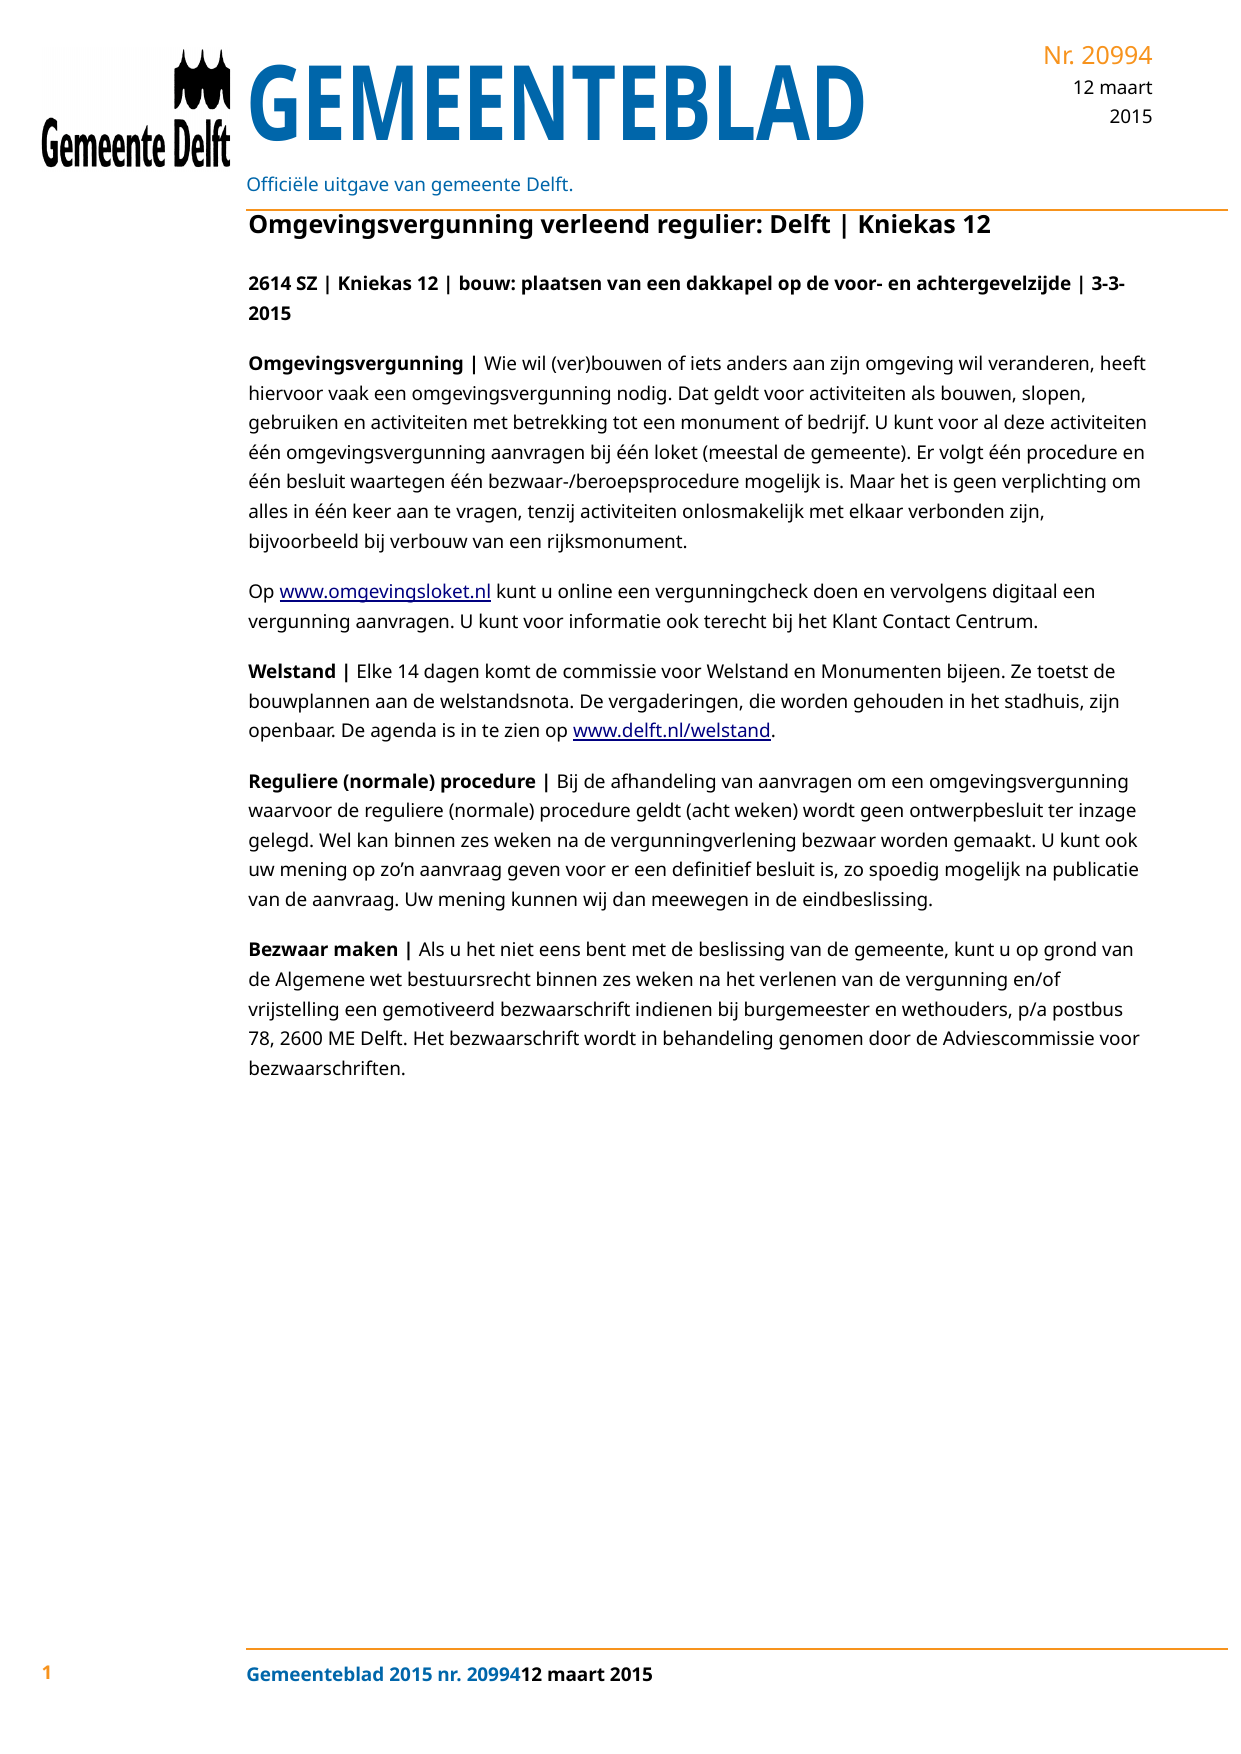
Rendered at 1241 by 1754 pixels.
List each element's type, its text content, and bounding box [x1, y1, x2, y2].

text Op www.omgevingsloket.nl kunt u online een vergunningcheck doen en vervolgens digitaal een vergunning aanvragen. U kunt voor informatie ook terecht bij het Klant Contact Centrum. [248, 578, 1152, 633]
text Omgevingsvergunning | Wie wil (ver)bouwen of iets anders aan zijn omgeving wil veranderen, heeft hiervoor vaak een omgevingsvergunning nodig. Dat geldt voor activiteiten als bouwen, slopen, gebruiken en activiteiten met betrekking tot een monument of bedrijf. U kunt voor al deze activiteiten één omgevingsvergunning aanvragen bij één loket (meestal de gemeente). Er volgt één procedure en één besluit waartegen één bezwaar-/beroepsprocedure mogelijk is. Maar het is geen verplichting om alles in één keer aan te vragen, tenzij activiteiten onlosmakelijk met elkaar verbonden zijn, bijvoorbeeld bij verbouw van een rijksmonument. [248, 350, 1152, 553]
text Omgevingsvergunning verleend regulier: Delft | Kniekas 12 [248, 211, 1152, 241]
text 2614 SZ | Kniekas 12 | bouw: plaatsen van een dakkapel op de voor- en achtergevelzijde | 3-3-2015 [248, 270, 1152, 326]
text Welstand | Elke 14 dagen komt de commissie voor Welstand en Monumenten bijeen. Ze toetst de bouwplannen aan de welstandsnota. De vergaderingen, die worden gehouden in het stadhuis, zijn openbaar. De agenda is in te zien op www.delft.nl/welstand. [248, 658, 1152, 743]
picture [41, 47, 231, 172]
text Bezwaar maken | Als u het niet eens bent met de beslissing van de gemeente, kunt u op grond van de Algemene wet bestuursrecht binnen zes weken na het verlenen van de vergunning en/of vrijstelling een gemotiveerd bezwaarschrift indienen bij burgemeester en wethouders, p/a postbus 78, 2600 ME Delft. Het bezwaarschrift wordt in behandeling genomen door de Adviescommissie voor bezwaarschriften. [248, 937, 1152, 1081]
text Reguliere (normale) procedure | Bij de afhandeling van aanvragen om een omgevingsvergunning waarvoor de reguliere (normale) procedure geldt (acht weken) wordt geen ontwerpbesluit ter inzage gelegd. Wel kan binnen zes weken na de vergunningverlening bezwaar worden gemaakt. U kunt ook uw mening op zo’n aanvraag geven voor er een definitief besluit is, zo spoedig mogelijk na publicatie van de aanvraag. Uw mening kunnen wij dan meewegen in de eindbeslissing. [248, 768, 1152, 912]
